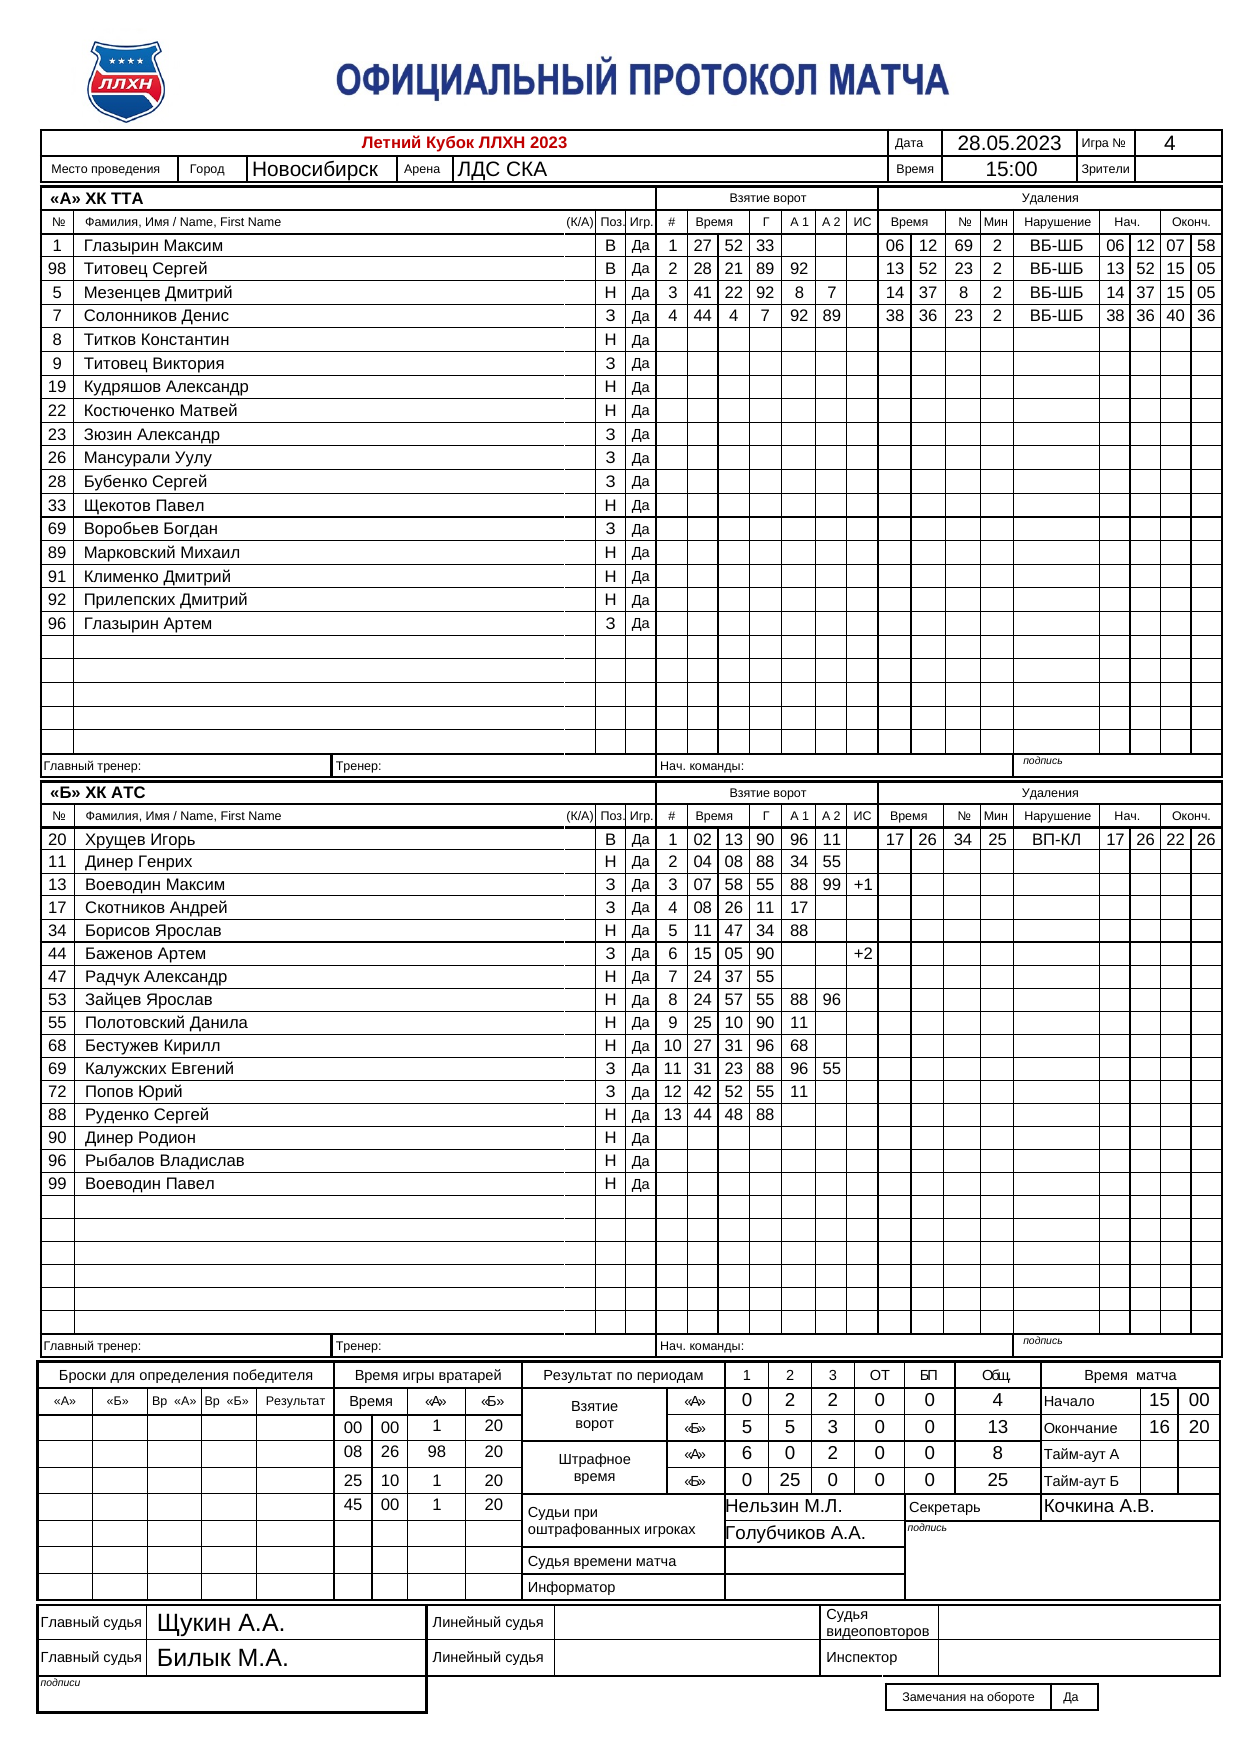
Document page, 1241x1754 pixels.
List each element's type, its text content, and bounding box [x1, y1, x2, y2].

table_cell 41 [688, 281, 717, 303]
table_cell [1014, 920, 1099, 941]
table_cell [1131, 636, 1160, 658]
table_cell [1100, 1196, 1129, 1218]
table_cell [42, 1196, 74, 1218]
table_cell [1100, 1127, 1129, 1149]
table_cell Судья видеоповторов [821, 1606, 938, 1639]
table_cell [1192, 1265, 1221, 1287]
table_cell «А» [408, 1389, 465, 1413]
table_cell [1131, 1219, 1160, 1241]
table_cell [816, 1081, 846, 1103]
table_cell [912, 1012, 943, 1033]
table_cell [946, 328, 980, 351]
table_cell [1136, 157, 1221, 181]
table_cell Н [596, 1012, 625, 1033]
table_cell [981, 1035, 1013, 1057]
table_cell [1161, 1081, 1190, 1103]
table_cell [847, 352, 877, 374]
table_cell [1131, 1058, 1160, 1079]
table_cell 25 [335, 1468, 371, 1493]
table_cell [981, 1081, 1013, 1103]
table_cell [657, 518, 687, 540]
table_cell [1161, 683, 1190, 706]
table_cell [946, 588, 980, 611]
table_cell [1192, 1127, 1221, 1149]
table_cell 2 [812, 1389, 854, 1413]
table_cell 06 [1100, 235, 1129, 256]
table_cell [688, 683, 717, 706]
table_cell 07 [688, 874, 717, 895]
table_cell [1192, 1058, 1221, 1079]
table_cell [782, 518, 815, 540]
table_cell [750, 470, 781, 493]
table_cell 20 [466, 1416, 521, 1440]
table_cell [565, 281, 595, 303]
table_cell [847, 328, 877, 351]
table_cell [565, 1127, 595, 1149]
table_cell [816, 470, 846, 493]
table_cell [847, 1311, 877, 1333]
table_cell [1161, 1127, 1190, 1149]
table_cell [1014, 1104, 1099, 1126]
table_cell [335, 1547, 371, 1573]
table_cell [1100, 850, 1129, 872]
table_cell [981, 470, 1013, 493]
table_cell Игр. [626, 211, 655, 233]
table_cell [1014, 1127, 1099, 1149]
table_cell [816, 1104, 846, 1126]
table_cell Кудряшов Александр [74, 376, 564, 398]
table_cell [879, 1242, 910, 1264]
table_cell [93, 1494, 147, 1520]
table_cell [847, 1265, 877, 1287]
table_cell [1161, 399, 1190, 422]
table_cell [688, 1219, 717, 1241]
table_cell [1161, 850, 1190, 872]
table_cell [39, 1416, 92, 1440]
table_cell 0 [905, 1468, 954, 1493]
table_cell [981, 1196, 1013, 1218]
table_cell «А» [39, 1389, 92, 1413]
table_cell 36 [1131, 305, 1160, 327]
table_cell [944, 1104, 980, 1126]
table_cell [912, 659, 945, 682]
table_cell 0 [726, 1468, 768, 1493]
table_cell [847, 588, 877, 611]
table_cell [1161, 541, 1190, 564]
table_cell 28 [688, 257, 717, 280]
table_cell [565, 565, 595, 587]
table_cell [74, 659, 564, 682]
table_cell [912, 541, 945, 564]
table_cell Бубенко Сергей [74, 470, 564, 493]
table_cell [847, 541, 877, 564]
table_cell [719, 1265, 749, 1287]
table_cell [565, 446, 595, 469]
table_cell [1131, 896, 1160, 918]
table_cell [1161, 730, 1190, 753]
table_cell [1100, 707, 1129, 729]
table_cell [847, 829, 877, 849]
table_cell [944, 1196, 980, 1218]
table_cell З [596, 1058, 625, 1079]
table_cell 15:00 [943, 157, 1076, 181]
table_cell [466, 1547, 521, 1573]
table_cell Да [626, 1127, 655, 1149]
table_header Взятие ворот [657, 188, 877, 209]
table_cell [1100, 612, 1129, 634]
table_cell [981, 541, 1013, 564]
table_cell [1131, 1311, 1160, 1333]
table_cell 90 [42, 1127, 74, 1149]
table_cell 00 [1179, 1389, 1219, 1413]
table_cell [565, 1173, 595, 1195]
table_cell З [596, 305, 625, 327]
table_cell [565, 1196, 595, 1218]
table_cell [1100, 659, 1129, 682]
table_cell 37 [1131, 281, 1160, 303]
table_cell 8 [782, 281, 815, 303]
table_cell [74, 636, 564, 658]
table_cell [816, 1242, 846, 1264]
table_cell Руденко Сергей [75, 1104, 564, 1126]
table_cell [782, 1265, 815, 1287]
table_cell [1161, 376, 1190, 398]
table_cell [1192, 612, 1221, 634]
table_cell [719, 1127, 749, 1149]
table_cell Мин [981, 211, 1013, 233]
table_cell [946, 494, 980, 516]
table_cell [565, 730, 595, 753]
table_cell 92 [750, 281, 781, 303]
table_cell 58 [1192, 235, 1221, 256]
table_cell Г [750, 211, 781, 233]
table_cell [1014, 850, 1099, 872]
table_cell [726, 1548, 904, 1573]
table_cell З [596, 612, 625, 634]
table_cell 99 [42, 1173, 74, 1195]
table_cell 26 [912, 829, 943, 849]
table_cell [719, 470, 749, 493]
table_cell [1192, 1081, 1221, 1103]
table_cell [657, 376, 687, 398]
table_cell [1131, 1265, 1160, 1287]
table_cell Мезенцев Дмитрий [74, 281, 564, 303]
table_cell 0 [905, 1415, 954, 1440]
table_cell [750, 376, 781, 398]
table_cell [750, 683, 781, 706]
table_cell Щекотов Павел [74, 494, 564, 516]
table_cell 88 [750, 1104, 781, 1126]
table_cell [782, 376, 815, 398]
table_cell 96 [782, 1058, 815, 1079]
table_cell 2 [657, 257, 687, 280]
table_cell [688, 1265, 717, 1287]
table_cell Окончание [1042, 1415, 1140, 1440]
table_cell [565, 1081, 595, 1103]
table_cell Воеводин Павел [75, 1173, 564, 1195]
table_cell «Б» [93, 1389, 147, 1413]
table_cell Информатор [523, 1575, 724, 1599]
table_cell 6 [657, 943, 687, 964]
table_cell [847, 636, 877, 658]
table_cell [1014, 541, 1099, 564]
table_cell [912, 896, 943, 918]
table_cell Скотников Андрей [75, 896, 564, 918]
table_cell 47 [719, 920, 749, 941]
table_cell [1192, 1288, 1221, 1310]
table_cell 34 [42, 920, 74, 941]
table_cell [782, 1104, 815, 1126]
table_cell [1131, 1196, 1160, 1218]
table_cell [782, 1288, 815, 1310]
table_header Время матча [1042, 1363, 1219, 1387]
table_cell 33 [42, 494, 73, 516]
table_cell [565, 943, 595, 964]
table_cell [1192, 518, 1221, 540]
table_cell Н [596, 376, 625, 398]
table_cell [565, 235, 595, 256]
table_cell [93, 1468, 147, 1493]
table_cell [847, 257, 877, 280]
table_cell Да [626, 446, 655, 469]
table_cell Главный тренер: [42, 1335, 330, 1356]
table_cell [1192, 1219, 1221, 1241]
table_cell [879, 376, 910, 398]
table_cell [944, 1265, 980, 1287]
table_cell Поз. [596, 211, 625, 233]
table_cell [750, 1196, 781, 1218]
table_cell [626, 1265, 655, 1287]
table_cell [719, 659, 749, 682]
table_cell [148, 1574, 201, 1599]
table_cell [912, 1173, 943, 1195]
table_cell [626, 659, 655, 682]
table_cell [1100, 683, 1129, 706]
table_cell [335, 1574, 371, 1599]
table_cell 16 [1141, 1415, 1177, 1440]
table_cell [1131, 989, 1160, 1011]
table_cell [816, 257, 846, 280]
table_cell [626, 683, 655, 706]
table_cell [946, 470, 980, 493]
table_cell [847, 1242, 877, 1264]
table_cell 1 [408, 1494, 465, 1520]
table_header Да [1052, 1685, 1097, 1709]
table_cell [847, 446, 877, 469]
table_cell 88 [782, 989, 815, 1011]
table_cell [1014, 1242, 1099, 1264]
table_cell [981, 1173, 1013, 1195]
table_cell [1131, 352, 1160, 374]
table_cell 88 [782, 920, 815, 941]
table_cell Зайцев Ярослав [75, 989, 564, 1011]
table_cell [74, 707, 564, 729]
table_cell Воеводин Максим [75, 874, 564, 895]
table_cell [1131, 707, 1160, 729]
table_cell (К/А) [565, 805, 595, 826]
table_cell [981, 659, 1013, 682]
table_cell Линейный судья [428, 1640, 554, 1675]
table_cell [719, 446, 749, 469]
table_cell Да [626, 612, 655, 634]
table_cell Да [626, 305, 655, 327]
table_cell [879, 1219, 910, 1241]
table_cell [565, 896, 595, 918]
table_cell 47 [42, 966, 74, 987]
table_cell Главный судья [39, 1640, 146, 1675]
table_cell Баженов Артем [75, 943, 564, 964]
table_cell Новосибирск [248, 157, 396, 181]
table_cell [688, 588, 717, 611]
table_cell [565, 399, 595, 422]
table_cell [847, 423, 877, 445]
table_cell Нарушение [1014, 805, 1099, 826]
table_cell [257, 1521, 333, 1546]
table_cell 68 [42, 1035, 74, 1057]
table_cell [912, 1196, 943, 1218]
table_cell 0 [855, 1415, 904, 1440]
table_cell Костюченко Матвей [74, 399, 564, 422]
table_cell [1100, 1311, 1129, 1333]
table_cell [657, 1265, 687, 1287]
table_cell [1141, 1468, 1177, 1493]
table_cell 99 [816, 874, 846, 895]
table_cell [782, 541, 815, 564]
table_cell [782, 943, 815, 964]
table_cell [1131, 588, 1160, 611]
table_cell [912, 1311, 943, 1333]
table_cell [981, 1288, 1013, 1310]
table_cell [596, 683, 625, 706]
table_cell [847, 850, 877, 872]
table_header «А» ХК ТТА [42, 188, 655, 209]
table_cell 2 [769, 1389, 811, 1413]
table_cell [373, 1547, 407, 1573]
table_cell [1161, 943, 1190, 964]
table_cell Мин [981, 805, 1013, 826]
table_cell [1192, 1196, 1221, 1218]
table_cell [1014, 446, 1099, 469]
table_cell 26 [1192, 829, 1221, 849]
table_cell [816, 494, 846, 516]
table_cell [944, 896, 980, 918]
table_cell [1014, 470, 1099, 493]
table_cell [981, 636, 1013, 658]
table_cell [981, 1311, 1013, 1333]
table_cell 08 [688, 896, 717, 918]
table_cell [879, 1150, 910, 1172]
table_cell [750, 612, 781, 634]
table_cell [912, 989, 943, 1011]
table_cell [782, 1173, 815, 1195]
table_cell [939, 1640, 1219, 1675]
table_cell [816, 518, 846, 540]
table_cell Титовец Виктория [74, 352, 564, 374]
table_cell [1131, 1035, 1160, 1057]
table_cell 3 [657, 281, 687, 303]
table_cell 53 [42, 989, 74, 1011]
table_cell [782, 636, 815, 658]
table_cell Да [626, 423, 655, 445]
table_cell [1161, 874, 1190, 895]
table_cell 69 [946, 235, 980, 256]
table_header Летний Кубок ЛЛХН 2023 [42, 131, 887, 155]
table_cell [1192, 328, 1221, 351]
table_cell Н [596, 989, 625, 1011]
table_cell 36 [912, 305, 945, 327]
table_cell [688, 423, 717, 445]
table_cell [879, 494, 910, 516]
table_cell ВП-КЛ [1014, 829, 1099, 849]
table_cell 17 [782, 896, 815, 918]
table_cell Да [626, 518, 655, 540]
table_cell [750, 730, 781, 753]
table_cell [408, 1574, 465, 1599]
table_cell [688, 636, 717, 658]
table_cell 05 [719, 943, 749, 964]
table_cell [816, 1173, 846, 1195]
table_header ОТ [855, 1363, 904, 1387]
table_cell [626, 1219, 655, 1241]
table_cell 96 [42, 1150, 74, 1172]
table_cell [596, 1265, 625, 1287]
table_cell «Б » [466, 1389, 521, 1413]
table_cell [816, 707, 846, 729]
table_cell № [42, 805, 74, 826]
table_cell [1131, 541, 1160, 564]
table_cell [1192, 636, 1221, 658]
table_cell Воробьев Богдан [74, 518, 564, 540]
table_cell Время [688, 805, 749, 826]
table_cell [39, 1494, 92, 1520]
table_header Общ. [956, 1363, 1040, 1387]
table_cell 90 [750, 829, 781, 849]
table_cell Тайм-аут Б [1042, 1468, 1140, 1493]
table_cell [1100, 470, 1129, 493]
table_cell 92 [42, 588, 73, 611]
table_cell [847, 1288, 877, 1310]
table_cell Да [626, 494, 655, 516]
table_cell [202, 1521, 256, 1546]
table_cell 17 [42, 896, 74, 918]
table_cell Нач. команды: [657, 1335, 1012, 1356]
table_cell [879, 730, 910, 753]
table_cell Н [596, 850, 625, 872]
table_cell Главный судья [39, 1606, 146, 1639]
table_cell 23 [946, 305, 980, 327]
table_cell [565, 494, 595, 516]
table_cell 44 [688, 305, 717, 327]
table_cell [565, 1219, 595, 1241]
table_cell [1100, 541, 1129, 564]
table_cell [719, 1288, 749, 1310]
table_cell 02 [688, 829, 717, 849]
table_cell [726, 1575, 904, 1599]
table_cell [981, 612, 1013, 634]
table_cell [1192, 966, 1221, 987]
table_cell 69 [42, 1058, 74, 1079]
table_cell 11 [42, 850, 74, 872]
table_cell 90 [750, 943, 781, 964]
table_cell [816, 541, 846, 564]
table_cell [981, 920, 1013, 941]
table_cell Н [596, 1104, 625, 1126]
table_cell 13 [1100, 257, 1129, 280]
table_cell [1161, 1288, 1190, 1310]
table_cell [847, 707, 877, 729]
table_cell [879, 399, 910, 422]
table_cell [816, 1150, 846, 1172]
table_cell [202, 1416, 256, 1440]
table_cell [1014, 659, 1099, 682]
table_cell Да [626, 989, 655, 1011]
table_cell [879, 896, 910, 918]
table_cell 0 [905, 1389, 954, 1413]
table_cell Время [335, 1389, 407, 1413]
table_cell [565, 1311, 595, 1333]
table_cell 69 [42, 518, 73, 540]
table_cell [782, 399, 815, 422]
table_cell Да [626, 1104, 655, 1126]
table_cell 04 [688, 850, 717, 872]
table_cell [981, 376, 1013, 398]
table_cell [1131, 423, 1160, 445]
table_cell Н [596, 1173, 625, 1195]
table_cell 13 [719, 829, 749, 849]
table_cell [946, 376, 980, 398]
table_cell 4 [719, 305, 749, 327]
table_header Удаления [879, 783, 1221, 803]
table_cell [657, 588, 687, 611]
table_cell [1131, 1242, 1160, 1264]
table_cell [257, 1441, 333, 1467]
table_cell [847, 1012, 877, 1033]
table_cell З [596, 874, 625, 895]
table_cell [657, 446, 687, 469]
table_cell [879, 1196, 910, 1218]
table_cell [1192, 989, 1221, 1011]
table_cell [946, 565, 980, 587]
table_cell [879, 588, 910, 611]
table_cell 37 [719, 966, 749, 987]
table_cell [42, 636, 73, 658]
table_cell [1014, 1196, 1099, 1218]
table_cell [782, 612, 815, 634]
table_cell [1131, 518, 1160, 540]
table_cell [688, 399, 717, 422]
table_cell 11 [688, 920, 717, 941]
table_cell [1131, 1012, 1160, 1033]
table_cell [944, 1127, 980, 1149]
table_cell [944, 920, 980, 941]
table_cell [1161, 1150, 1190, 1172]
table_cell [75, 1311, 564, 1333]
table_cell [847, 1035, 877, 1057]
table_cell [912, 588, 945, 611]
table_cell А 2 [816, 211, 846, 233]
table_cell Время [879, 211, 945, 233]
table_cell [75, 1196, 564, 1218]
table_cell Да [626, 943, 655, 964]
table_cell [1161, 328, 1190, 351]
table_cell [719, 612, 749, 634]
table_cell [944, 1219, 980, 1241]
table_cell Полотовский Данила [75, 1012, 564, 1033]
table_cell Линейный судья [428, 1606, 554, 1639]
table_cell [1161, 989, 1190, 1011]
table_cell Время [879, 805, 943, 826]
table_cell [1014, 966, 1099, 987]
table_cell ВБ-ШБ [1014, 257, 1099, 280]
table_cell Да [626, 1150, 655, 1172]
table_cell [688, 518, 717, 540]
table_cell 00 [373, 1416, 407, 1440]
table_cell [148, 1468, 201, 1493]
table_cell [1014, 399, 1099, 422]
table_cell [596, 659, 625, 682]
table_cell [847, 989, 877, 1011]
table_cell [1014, 1265, 1099, 1287]
table_cell [1131, 470, 1160, 493]
table_cell [981, 966, 1013, 987]
table_cell Н [596, 1035, 625, 1057]
table_cell Оконч. [1161, 211, 1221, 233]
table_cell Мансурали Уулу [74, 446, 564, 469]
table_cell [1014, 730, 1099, 753]
table_cell [657, 470, 687, 493]
table_cell [816, 730, 846, 753]
table_cell 7 [42, 305, 73, 327]
table_cell [42, 1288, 74, 1310]
table_cell [946, 423, 980, 445]
table_cell [688, 376, 717, 398]
table_cell 20 [42, 829, 74, 849]
table_cell [657, 1288, 687, 1310]
table_cell [719, 1311, 749, 1333]
table_cell Оконч. [1161, 805, 1221, 826]
table_cell 06 [879, 235, 910, 256]
table_cell [750, 541, 781, 564]
table_cell Солонников Денис [74, 305, 564, 327]
table_cell 24 [688, 989, 717, 1011]
table_cell Город [179, 157, 246, 181]
table_cell [74, 683, 564, 706]
table_cell 34 [750, 920, 781, 941]
table_cell 8 [956, 1442, 1040, 1467]
table_cell З [596, 423, 625, 445]
table_cell 52 [719, 235, 749, 256]
table_cell [847, 565, 877, 587]
table_cell [1100, 399, 1129, 422]
table_cell Н [596, 399, 625, 422]
table_cell [719, 399, 749, 422]
table_cell [816, 896, 846, 918]
table_cell Результат [257, 1389, 333, 1413]
table_cell [719, 376, 749, 398]
table_cell 00 [335, 1416, 371, 1440]
table_cell ИС [847, 211, 877, 233]
table_cell [912, 1242, 943, 1264]
table_cell Н [596, 281, 625, 303]
table_cell Клименко Дмитрий [74, 565, 564, 587]
table_cell [879, 1104, 910, 1126]
table_cell [750, 1242, 781, 1264]
table_cell 52 [1131, 257, 1160, 280]
table_cell Титков Константин [74, 328, 564, 351]
table_cell [39, 1468, 92, 1493]
table_cell [719, 565, 749, 587]
table_cell [148, 1416, 201, 1440]
table_cell [750, 352, 781, 374]
table_cell 2 [981, 305, 1013, 327]
table_cell Да [626, 541, 655, 564]
table_cell [565, 1012, 595, 1033]
table_cell 57 [719, 989, 749, 1011]
table_header Время игры вратарей [335, 1363, 521, 1387]
table_cell Да [626, 352, 655, 374]
table_cell Динер Родион [75, 1127, 564, 1149]
table_cell [879, 874, 910, 895]
table_cell 23 [42, 423, 73, 445]
table_cell 13 [956, 1415, 1040, 1440]
table_cell [1161, 966, 1190, 987]
table_cell 2 [657, 850, 687, 872]
table_cell [1014, 1081, 1099, 1103]
table_cell 26 [719, 896, 749, 918]
table_cell [719, 730, 749, 753]
table_cell 9 [657, 1012, 687, 1033]
table_cell 4 [657, 896, 687, 918]
table_cell [1100, 494, 1129, 516]
table_cell Да [626, 328, 655, 351]
table_cell [42, 1242, 74, 1264]
table_cell [816, 1035, 846, 1057]
table_cell [879, 707, 910, 729]
table_cell [946, 446, 980, 469]
table_cell [847, 1150, 877, 1172]
table_cell [750, 659, 781, 682]
table_cell [782, 1242, 815, 1264]
table_cell [42, 1219, 74, 1241]
table_cell 10 [719, 1012, 749, 1033]
table_cell [816, 588, 846, 611]
table_cell подпись [906, 1522, 1219, 1599]
table_cell [816, 1265, 846, 1287]
table_cell [688, 446, 717, 469]
table_cell Да [626, 281, 655, 303]
table_cell Глазырин Артем [74, 612, 564, 634]
table_cell [750, 1173, 781, 1195]
table_cell [750, 1219, 781, 1241]
table_cell [847, 235, 877, 256]
table_cell [816, 328, 846, 351]
table_cell Рыбалов Владислав [75, 1150, 564, 1172]
table_cell [408, 1521, 465, 1546]
table_cell [719, 352, 749, 374]
table_cell 55 [750, 966, 781, 987]
table_cell [782, 966, 815, 987]
table_cell [782, 423, 815, 445]
table_cell ВБ-ШБ [1014, 281, 1099, 303]
table_cell [1014, 683, 1099, 706]
table_cell [42, 730, 73, 753]
table_cell [1131, 446, 1160, 469]
table_cell [719, 588, 749, 611]
table_cell 96 [816, 989, 846, 1011]
table_cell [596, 1196, 625, 1218]
table_cell Да [626, 850, 655, 872]
table_cell [1161, 1104, 1190, 1126]
table_cell [1014, 518, 1099, 540]
table_cell [879, 1058, 910, 1079]
table_cell 68 [782, 1035, 815, 1057]
table_cell 92 [782, 305, 815, 327]
table_cell [1100, 328, 1129, 351]
table_cell [879, 850, 910, 872]
table_cell Место проведения [42, 157, 177, 181]
table_cell [946, 541, 980, 564]
table_cell [466, 1574, 521, 1599]
table_cell 2 [981, 257, 1013, 280]
table_cell [42, 659, 73, 682]
table_cell [466, 1521, 521, 1546]
table_cell 08 [335, 1441, 371, 1467]
table_cell 88 [42, 1104, 74, 1126]
table_cell [657, 1219, 687, 1241]
table_cell 40 [1161, 305, 1190, 327]
table_cell [719, 1196, 749, 1218]
table_cell [816, 1288, 846, 1310]
table_cell [565, 541, 595, 564]
table_cell [657, 636, 687, 658]
table_cell 11 [657, 1058, 687, 1079]
table_cell [981, 494, 1013, 516]
table_cell Игр. [626, 805, 655, 826]
table_cell [555, 1606, 819, 1639]
table_cell [944, 1311, 980, 1333]
table_cell Инспектор [821, 1640, 938, 1675]
table_cell В [596, 235, 625, 256]
table_cell [939, 1606, 1219, 1639]
table_cell [1192, 707, 1221, 729]
table_cell 90 [750, 1012, 781, 1033]
table_cell [981, 565, 1013, 587]
table_cell [565, 966, 595, 987]
table_cell [565, 636, 595, 658]
table_cell [39, 1547, 92, 1573]
table_cell [879, 1288, 910, 1310]
table_cell 58 [719, 874, 749, 895]
table_cell № [946, 211, 980, 233]
table_cell [1161, 920, 1190, 941]
table_cell Н [596, 588, 625, 611]
table_cell [782, 565, 815, 587]
table_cell (К/А) [565, 211, 595, 233]
table_cell Да [626, 896, 655, 918]
table_cell [816, 1219, 846, 1241]
table_cell [816, 1012, 846, 1033]
table_cell ВБ-ШБ [1014, 305, 1099, 327]
table_cell [912, 707, 945, 729]
table_cell 52 [912, 257, 945, 280]
table_cell 15 [1161, 281, 1190, 303]
table_cell [688, 565, 717, 587]
table_cell [879, 659, 910, 682]
table_cell [1014, 1150, 1099, 1172]
table_cell 22 [719, 281, 749, 303]
table_cell [1161, 1012, 1190, 1033]
table_cell [750, 423, 781, 445]
table_cell [1192, 1242, 1221, 1264]
table_cell [1192, 588, 1221, 611]
table_cell [1100, 423, 1129, 445]
table_cell [1014, 328, 1099, 351]
table_cell [879, 1265, 910, 1287]
table_cell Да [626, 1058, 655, 1079]
table_cell [944, 1012, 980, 1033]
table_cell [981, 423, 1013, 445]
table_cell [816, 1127, 846, 1149]
table_cell З [596, 943, 625, 964]
table_cell З [596, 352, 625, 374]
table_cell [750, 1311, 781, 1333]
table_cell 31 [719, 1035, 749, 1057]
table_header 28.05.2023 [943, 131, 1076, 155]
table_cell [981, 1242, 1013, 1264]
table_cell [1192, 1150, 1221, 1172]
table_cell [981, 399, 1013, 422]
table_cell [408, 1547, 465, 1573]
table_cell [879, 565, 910, 587]
table_cell 15 [688, 943, 717, 964]
table_cell [657, 1196, 687, 1218]
table_cell [1131, 659, 1160, 682]
table_cell 22 [1161, 829, 1190, 849]
table_cell «Б» [668, 1468, 724, 1493]
table_cell [657, 1242, 687, 1264]
table_cell [1161, 1242, 1190, 1264]
table_cell 15 [1141, 1389, 1177, 1413]
table_cell [847, 470, 877, 493]
table_cell [981, 1127, 1013, 1149]
table_cell 3 [812, 1415, 854, 1440]
table_cell [750, 1150, 781, 1172]
table_cell [719, 423, 749, 445]
table_cell [1161, 1173, 1190, 1195]
table_cell 21 [719, 257, 749, 280]
table_cell А 2 [816, 805, 846, 826]
table_cell 0 [855, 1442, 904, 1467]
table_cell [1100, 1173, 1129, 1195]
table_cell 31 [688, 1058, 717, 1079]
table_cell 28 [42, 470, 73, 493]
table_header 3 [812, 1363, 854, 1387]
table_cell 20 [1179, 1415, 1219, 1440]
table_cell [1131, 328, 1160, 351]
table_cell [1100, 636, 1129, 658]
table_cell [1131, 1173, 1160, 1195]
table_cell [782, 1311, 815, 1333]
table_cell [93, 1416, 147, 1440]
table_cell [981, 730, 1013, 753]
table_cell [565, 1150, 595, 1172]
table_cell 23 [719, 1058, 749, 1079]
table_cell [1100, 989, 1129, 1011]
table_cell [688, 730, 717, 753]
table_cell [750, 446, 781, 469]
table_cell Фамилия, Имя / Name, First Name [75, 805, 565, 826]
table_cell [1014, 423, 1099, 445]
table_cell [657, 683, 687, 706]
table_cell [912, 874, 943, 895]
table_cell [657, 494, 687, 516]
table_cell [565, 1035, 595, 1057]
table_cell [944, 1288, 980, 1310]
table_cell [1131, 850, 1160, 872]
table_cell [93, 1441, 147, 1467]
table_cell [912, 920, 943, 941]
table_cell [912, 1150, 943, 1172]
table_cell 96 [782, 829, 815, 849]
table_cell +2 [847, 943, 877, 964]
table_cell [944, 1058, 980, 1079]
table_cell Да [626, 874, 655, 895]
table_cell [750, 399, 781, 422]
table_cell [782, 235, 815, 256]
table_cell [816, 1311, 846, 1333]
table_cell [912, 1058, 943, 1079]
table_cell [816, 943, 846, 964]
table_cell [912, 1035, 943, 1057]
table_cell 25 [769, 1468, 811, 1493]
table_cell [782, 659, 815, 682]
table_cell 33 [750, 235, 781, 256]
table_cell Время [889, 157, 941, 181]
table_cell [1014, 1035, 1099, 1057]
table_cell [912, 494, 945, 516]
table_cell [565, 1242, 595, 1264]
table_cell [981, 1219, 1013, 1241]
table_cell 55 [816, 1058, 846, 1079]
table_cell [1100, 1012, 1129, 1033]
table_cell [148, 1547, 201, 1573]
table_cell [719, 683, 749, 706]
table_cell Да [626, 1081, 655, 1103]
table_cell [1161, 1058, 1190, 1079]
table_cell [1192, 874, 1221, 895]
table_cell [912, 399, 945, 422]
table_cell [1161, 588, 1190, 611]
table_cell [847, 1219, 877, 1241]
table_cell [657, 1127, 687, 1149]
table_cell [1192, 896, 1221, 918]
table_cell А 1 [782, 211, 815, 233]
table_cell [750, 636, 781, 658]
table_cell [782, 730, 815, 753]
table_cell [1192, 541, 1221, 564]
table_cell [879, 446, 910, 469]
table_cell 8 [946, 281, 980, 303]
table_cell Нач. команды: [657, 755, 1012, 776]
table_cell Н [596, 541, 625, 564]
table_cell [912, 1219, 943, 1241]
table_cell [879, 352, 910, 374]
table_cell [912, 328, 945, 351]
table_cell 11 [750, 896, 781, 918]
table_cell Да [626, 399, 655, 422]
table_cell [75, 1265, 564, 1287]
table_cell [657, 541, 687, 564]
table_cell [1014, 612, 1099, 634]
table_cell 7 [816, 281, 846, 303]
table_cell [688, 707, 717, 729]
table_cell [555, 1640, 819, 1675]
table_cell 0 [726, 1389, 768, 1413]
table_cell 1 [657, 829, 687, 849]
table_cell [912, 1081, 943, 1103]
table_cell [565, 1288, 595, 1310]
table_header Игра № [1078, 131, 1134, 155]
table_cell [1131, 1150, 1160, 1172]
table_cell Судья времени матча [523, 1548, 724, 1573]
table_cell [782, 470, 815, 493]
table_cell [1100, 518, 1129, 540]
table_cell 55 [750, 874, 781, 895]
table_cell [912, 850, 943, 872]
table_cell [912, 565, 945, 587]
table_cell [944, 1150, 980, 1172]
table_cell [1014, 1288, 1099, 1310]
table_cell [1100, 1288, 1129, 1310]
table_cell [879, 612, 910, 634]
table_cell Билык М.А. [147, 1640, 425, 1675]
table_cell [688, 541, 717, 564]
table_cell 8 [42, 328, 73, 351]
table_cell [879, 470, 910, 493]
table_cell ИС [847, 805, 877, 826]
table_cell [1192, 943, 1221, 964]
table_header «Б» ХК АТС [42, 783, 655, 803]
table_cell [1161, 446, 1190, 469]
table_cell [1014, 376, 1099, 398]
table_cell [847, 281, 877, 303]
table_cell З [596, 896, 625, 918]
table_cell [626, 1242, 655, 1264]
table_cell [565, 423, 595, 445]
table_cell [565, 1104, 595, 1126]
table_cell [946, 612, 980, 634]
table_cell [1161, 896, 1190, 918]
table_cell [847, 399, 877, 422]
table_cell 25 [981, 829, 1013, 849]
table_cell 14 [879, 281, 910, 303]
table_cell [596, 1242, 625, 1264]
table_cell 89 [42, 541, 73, 564]
table_cell [688, 1127, 717, 1149]
table_cell [782, 494, 815, 516]
table_cell ЛДС СКА [454, 157, 887, 181]
table_cell [750, 494, 781, 516]
table_cell Время [688, 211, 749, 233]
table_cell [1131, 683, 1160, 706]
picture [5, 28, 1179, 129]
table_cell 42 [688, 1081, 717, 1103]
table_cell [257, 1547, 333, 1573]
table_cell [1161, 636, 1190, 658]
table_cell Нач. [1100, 211, 1160, 233]
table_cell 23 [946, 257, 980, 280]
table_cell [565, 612, 595, 634]
table_cell [688, 612, 717, 634]
table_cell [944, 1173, 980, 1195]
table_header БП [905, 1363, 954, 1387]
table_cell [750, 518, 781, 540]
table_cell [1014, 352, 1099, 374]
table_cell [148, 1521, 201, 1546]
table_cell [657, 1311, 687, 1333]
table_cell [1192, 1173, 1221, 1195]
table_cell 45 [335, 1494, 371, 1520]
table_cell [1192, 565, 1221, 587]
table_cell 88 [750, 1058, 781, 1079]
table_cell 5 [657, 920, 687, 941]
table_cell [39, 1574, 92, 1599]
table_cell [719, 1173, 749, 1195]
table_cell [1161, 707, 1190, 729]
table_cell [847, 1173, 877, 1195]
table_cell 2 [981, 281, 1013, 303]
table_cell [657, 399, 687, 422]
table_header 1 [726, 1363, 768, 1387]
table_cell [750, 565, 781, 587]
table_cell [879, 1173, 910, 1195]
table_cell [688, 1196, 717, 1218]
table_cell [565, 989, 595, 1011]
table_cell [981, 1150, 1013, 1172]
table_cell Да [626, 1035, 655, 1057]
table_cell Тайм-аут А [1042, 1441, 1140, 1467]
table_cell Арена [398, 157, 452, 181]
table_cell [1100, 352, 1129, 374]
table_cell [946, 636, 980, 658]
table_cell [626, 1311, 655, 1333]
table_cell Начало [1042, 1389, 1140, 1413]
table_cell Н [596, 1150, 625, 1172]
table_cell [1100, 1150, 1129, 1172]
table_cell [912, 446, 945, 469]
table_cell [1161, 1035, 1190, 1057]
table_cell Радчук Александр [75, 966, 564, 987]
table_cell [1161, 518, 1190, 540]
table_cell [202, 1441, 256, 1467]
table_cell 38 [1100, 305, 1129, 327]
table_cell 5 [769, 1415, 811, 1440]
table_cell [719, 1150, 749, 1172]
table_cell [596, 1219, 625, 1241]
table_cell 34 [782, 850, 815, 872]
table_cell [1192, 1035, 1221, 1057]
table_cell Н [596, 1127, 625, 1149]
table_cell 88 [782, 874, 815, 895]
table_cell [1100, 1242, 1129, 1264]
table_cell [847, 659, 877, 682]
table_cell [981, 850, 1013, 872]
table_cell [688, 659, 717, 682]
table_cell [879, 636, 910, 658]
table_cell 10 [657, 1035, 687, 1057]
table_cell [626, 707, 655, 729]
table_cell [912, 966, 943, 987]
table_cell 26 [42, 446, 73, 469]
table_cell [750, 328, 781, 351]
table_cell [596, 1288, 625, 1310]
table_cell [1100, 376, 1129, 398]
table_cell В [596, 257, 625, 280]
table_cell [657, 1150, 687, 1172]
table_cell [816, 966, 846, 987]
table_cell [1100, 588, 1129, 611]
table_cell [782, 352, 815, 374]
table_cell № [42, 211, 73, 233]
table_cell Бестужев Кирилл [75, 1035, 564, 1057]
table_cell [750, 1265, 781, 1287]
table_cell подписи [39, 1677, 425, 1711]
table_cell 17 [879, 829, 910, 849]
table_cell 4 [956, 1389, 1040, 1413]
table_cell [1192, 494, 1221, 516]
table_cell [912, 470, 945, 493]
table_cell [1192, 352, 1221, 374]
table_cell [148, 1494, 201, 1520]
table_cell [1014, 1219, 1099, 1241]
table_cell [912, 943, 943, 964]
table_cell [1014, 1173, 1099, 1195]
table_cell [565, 257, 595, 280]
table_cell 0 [905, 1442, 954, 1467]
table_cell [1014, 565, 1099, 587]
table_cell [688, 352, 717, 374]
table_cell [750, 1127, 781, 1149]
table_cell [1014, 1012, 1099, 1033]
table_cell [257, 1494, 333, 1520]
table_cell [879, 1081, 910, 1103]
table_cell Тренер: [333, 1335, 655, 1356]
table_cell [39, 1441, 92, 1467]
table_cell З [596, 1081, 625, 1103]
table_cell 72 [42, 1081, 74, 1103]
table_cell 2 [812, 1442, 854, 1467]
table_cell 38 [879, 305, 910, 327]
table_cell 26 [373, 1441, 407, 1467]
table_cell [981, 1104, 1013, 1126]
table_header Взятие ворот [657, 783, 877, 803]
table_cell 27 [688, 1035, 717, 1057]
table_cell [1161, 352, 1190, 374]
table_cell [944, 943, 980, 964]
table_cell [912, 376, 945, 398]
table_cell [657, 565, 687, 587]
table_cell [565, 659, 595, 682]
table_cell [912, 518, 945, 540]
table_cell 37 [912, 281, 945, 303]
table_cell [1131, 565, 1160, 587]
table_cell [75, 1219, 564, 1241]
table_cell Взятие ворот [523, 1389, 666, 1440]
table_cell [1014, 1311, 1099, 1333]
table_cell [782, 328, 815, 351]
table_cell [148, 1441, 201, 1467]
table_cell [1161, 659, 1190, 682]
table_cell [75, 1242, 564, 1264]
table_cell [782, 1150, 815, 1172]
table_cell [847, 1196, 877, 1218]
table_cell [981, 446, 1013, 469]
table_cell В [596, 829, 625, 849]
table_cell «А» [668, 1389, 724, 1413]
table_cell [1192, 1311, 1221, 1333]
table_cell [981, 874, 1013, 895]
table_cell 12 [657, 1081, 687, 1103]
table_cell [657, 423, 687, 445]
table_cell [1192, 470, 1221, 493]
table_cell 34 [944, 829, 980, 849]
table_cell [1161, 494, 1190, 516]
table_cell 1 [42, 235, 73, 256]
table_cell [944, 1035, 980, 1057]
table_cell [879, 1311, 910, 1333]
table_cell [1100, 1265, 1129, 1287]
table_cell [565, 518, 595, 540]
table_cell [816, 399, 846, 422]
table_cell [847, 518, 877, 540]
table_cell [688, 1242, 717, 1264]
table_cell [912, 423, 945, 445]
table_header Замечания на обороте [887, 1685, 1050, 1709]
table_cell [879, 1012, 910, 1033]
table_header Дата [889, 131, 941, 155]
table_cell [1014, 943, 1099, 964]
table_cell 13 [657, 1104, 687, 1126]
table_cell [565, 874, 595, 895]
table_cell [750, 707, 781, 729]
table_cell [912, 612, 945, 634]
table_cell [816, 565, 846, 587]
table_cell [944, 874, 980, 895]
table_cell Вр «Б» [202, 1389, 256, 1413]
table_cell [75, 1288, 564, 1310]
table_cell [912, 1265, 943, 1287]
table_cell [912, 1104, 943, 1126]
table_cell +1 [847, 874, 877, 895]
table_cell Н [596, 966, 625, 987]
table_cell 11 [816, 829, 846, 849]
table_cell [883, 1677, 1220, 1681]
table_cell [912, 352, 945, 374]
table_cell [782, 588, 815, 611]
table_cell [1014, 707, 1099, 729]
table_cell [688, 494, 717, 516]
table_cell [944, 989, 980, 1011]
table_cell [1099, 1682, 1220, 1711]
table_cell 55 [750, 1081, 781, 1103]
table_cell [1192, 1012, 1221, 1033]
table_cell [626, 730, 655, 753]
table_cell [1131, 966, 1160, 987]
table_cell 2 [981, 235, 1013, 256]
table_cell [565, 305, 595, 327]
table_cell ВБ-ШБ [1014, 235, 1099, 256]
table_cell [944, 1081, 980, 1103]
table_cell [626, 1288, 655, 1310]
table_cell [257, 1468, 333, 1493]
table_cell [879, 683, 910, 706]
table_cell [981, 943, 1013, 964]
table_cell [1131, 376, 1160, 398]
table_cell 13 [42, 874, 74, 895]
table_cell [879, 1035, 910, 1057]
table_cell [782, 1196, 815, 1218]
table_cell Да [626, 1173, 655, 1195]
table_cell Да [626, 470, 655, 493]
table_cell [847, 1058, 877, 1079]
table_cell [657, 612, 687, 634]
table_cell [847, 494, 877, 516]
table_cell [847, 305, 877, 327]
table_cell «Б» [668, 1415, 724, 1440]
table_cell [1100, 920, 1129, 941]
table_cell [565, 470, 595, 493]
table_cell 55 [816, 850, 846, 872]
table_cell [1192, 659, 1221, 682]
table_cell З [596, 470, 625, 493]
table_cell 26 [1131, 829, 1160, 849]
table_cell [688, 1311, 717, 1333]
table_cell [202, 1494, 256, 1520]
table_cell 0 [855, 1389, 904, 1413]
table_cell [39, 1521, 92, 1546]
table_cell 91 [42, 565, 73, 587]
table_cell 20 [466, 1468, 521, 1493]
table_cell Калужских Евгений [75, 1058, 564, 1079]
table_cell [912, 730, 945, 753]
table_cell [202, 1574, 256, 1599]
table_cell [1131, 943, 1160, 964]
table_cell [688, 1150, 717, 1172]
table_cell [657, 707, 687, 729]
table_cell [1192, 920, 1221, 941]
table_cell [202, 1547, 256, 1573]
table_cell [596, 636, 625, 658]
table_cell [1192, 683, 1221, 706]
table_cell [912, 636, 945, 658]
table_cell [750, 1288, 781, 1310]
table_cell [946, 683, 980, 706]
table_cell № [944, 805, 980, 826]
table_cell [93, 1574, 147, 1599]
table_cell [981, 328, 1013, 351]
table_cell 1 [408, 1468, 465, 1493]
table_cell 7 [750, 305, 781, 327]
table_cell 89 [816, 305, 846, 327]
table_cell [981, 588, 1013, 611]
table_cell Борисов Ярослав [75, 920, 564, 941]
table_cell Титовец Сергей [74, 257, 564, 280]
table_cell [1161, 1219, 1190, 1241]
table_cell [1100, 446, 1129, 469]
table_cell Голубчиков А.А. [726, 1521, 904, 1546]
table_cell [981, 683, 1013, 706]
table_cell [688, 470, 717, 493]
table_cell [847, 966, 877, 987]
table_cell [1131, 920, 1160, 941]
table_cell Да [626, 920, 655, 941]
table_cell [688, 328, 717, 351]
table_cell 36 [1192, 305, 1221, 327]
table_cell [657, 730, 687, 753]
table_cell Зрители [1078, 157, 1134, 181]
table_cell Нарушение [1014, 211, 1099, 233]
table_cell [565, 588, 595, 611]
table_cell Попов Юрий [75, 1081, 564, 1103]
table_cell [816, 235, 846, 256]
table_cell 4 [657, 305, 687, 327]
table_cell 0 [769, 1442, 811, 1467]
table_cell [565, 376, 595, 398]
table_cell [944, 1242, 980, 1264]
table_cell [816, 446, 846, 469]
table_cell [596, 1311, 625, 1333]
table_cell [816, 352, 846, 374]
table_cell [816, 683, 846, 706]
table_cell 12 [1131, 235, 1160, 256]
table_cell [719, 494, 749, 516]
table_cell 22 [42, 399, 73, 422]
table_cell [1100, 966, 1129, 987]
table_cell [847, 896, 877, 918]
table_cell 6 [726, 1442, 768, 1467]
table_cell [816, 612, 846, 634]
table_cell [688, 1288, 717, 1310]
table_cell 12 [912, 235, 945, 256]
table_cell Да [626, 565, 655, 587]
table_cell 19 [42, 376, 73, 398]
table_cell 20 [466, 1441, 521, 1467]
table_cell [782, 683, 815, 706]
table_cell [912, 1127, 943, 1149]
table_cell А 1 [782, 805, 815, 826]
table_cell [946, 707, 980, 729]
table_cell 20 [466, 1494, 521, 1520]
table_cell [596, 707, 625, 729]
table_cell [1014, 636, 1099, 658]
table_cell 9 [42, 352, 73, 374]
table_cell 11 [782, 1012, 815, 1033]
table_cell 44 [688, 1104, 717, 1126]
table_cell [1141, 1441, 1177, 1467]
table_cell Да [626, 829, 655, 849]
table_header Удаления [879, 188, 1221, 209]
table_cell [946, 399, 980, 422]
table_cell [1131, 1127, 1160, 1149]
table_cell 44 [42, 943, 74, 964]
table_cell [946, 659, 980, 682]
table_cell [42, 683, 73, 706]
table_cell [1014, 896, 1099, 918]
table_cell [879, 943, 910, 964]
table_header 2 [769, 1363, 811, 1387]
table_cell [688, 1173, 717, 1195]
table_cell Да [626, 376, 655, 398]
table_cell 88 [750, 850, 781, 872]
table_cell Нельзин М.Л. [726, 1495, 904, 1520]
table_cell [1131, 494, 1160, 516]
table_cell 14 [1100, 281, 1129, 303]
table_cell 96 [750, 1035, 781, 1057]
table_cell [626, 1196, 655, 1218]
table_cell Хрущев Игорь [75, 829, 564, 849]
table_cell [719, 1219, 749, 1241]
table_cell [816, 659, 846, 682]
table_cell [1131, 1081, 1160, 1103]
table_cell [847, 920, 877, 941]
table_cell [1161, 470, 1190, 493]
table_cell [93, 1521, 147, 1546]
table_cell [1100, 896, 1129, 918]
table_cell [816, 636, 846, 658]
table_cell [782, 1219, 815, 1241]
table_cell 11 [782, 1081, 815, 1103]
table_cell 55 [42, 1012, 74, 1033]
table_cell [1014, 989, 1099, 1011]
table_cell 27 [688, 235, 717, 256]
table_cell [981, 896, 1013, 918]
table_cell [782, 1127, 815, 1149]
table_cell Да [626, 257, 655, 280]
table_cell [1161, 423, 1190, 445]
table_header Результат по периодам [523, 1363, 724, 1387]
table_cell Поз. [596, 805, 625, 826]
table_cell Г [750, 805, 781, 826]
table_cell [1100, 1035, 1129, 1057]
table_cell 0 [812, 1468, 854, 1493]
table_cell [847, 376, 877, 398]
table_cell Н [596, 920, 625, 941]
table_cell [42, 707, 73, 729]
table_cell Н [596, 494, 625, 516]
table_cell 96 [42, 612, 73, 634]
table_cell [719, 541, 749, 564]
table_cell [719, 518, 749, 540]
table_cell [373, 1521, 407, 1546]
table_cell [981, 518, 1013, 540]
table_cell [1131, 730, 1160, 753]
table_cell 10 [373, 1468, 407, 1493]
table_cell [816, 920, 846, 941]
table_cell Штрафное время [523, 1442, 666, 1493]
table_cell [879, 541, 910, 564]
table_cell [847, 612, 877, 634]
table_cell [847, 1104, 877, 1126]
table_cell [1192, 850, 1221, 872]
table_cell [847, 683, 877, 706]
table_cell Да [626, 1012, 655, 1033]
table_cell [257, 1574, 333, 1599]
table_cell 08 [719, 850, 749, 872]
table_cell [1014, 588, 1099, 611]
table_cell [1100, 1104, 1129, 1126]
table_cell [879, 1127, 910, 1149]
table_cell [565, 829, 595, 849]
table_cell [879, 423, 910, 445]
table_cell [782, 446, 815, 469]
table_cell Главный тренер: [42, 755, 330, 776]
table_cell [42, 1265, 74, 1287]
table_cell Секретарь [906, 1495, 1040, 1520]
table_cell [1100, 565, 1129, 587]
table_cell 98 [408, 1441, 465, 1467]
table_cell [719, 636, 749, 658]
table_cell Тренер: [333, 755, 655, 776]
table_cell Зюзин Александр [74, 423, 564, 445]
table_cell [257, 1416, 333, 1440]
table_cell [42, 1311, 74, 1333]
table_cell [657, 1173, 687, 1195]
table_cell подпись [1014, 1335, 1221, 1356]
table_cell Да [626, 966, 655, 987]
table_cell Щукин А.А. [147, 1606, 425, 1639]
table_cell [1014, 874, 1099, 895]
table_cell [202, 1468, 256, 1493]
table_cell [1131, 1104, 1160, 1126]
table_cell [946, 518, 980, 540]
table_cell [1179, 1441, 1219, 1467]
table_cell 17 [1100, 829, 1129, 849]
table_cell [657, 659, 687, 682]
table_cell Глазырин Максим [74, 235, 564, 256]
table_cell [816, 376, 846, 398]
table_cell [373, 1574, 407, 1599]
table_cell Н [596, 328, 625, 351]
table_cell [565, 1265, 595, 1287]
table_cell 1 [657, 235, 687, 256]
table_cell [1192, 376, 1221, 398]
table_cell 13 [879, 257, 910, 280]
table_cell [93, 1547, 147, 1573]
table_cell подпись [1014, 755, 1221, 776]
table_cell [912, 683, 945, 706]
table_cell [74, 730, 564, 753]
table_cell [1161, 1196, 1190, 1218]
table_cell [981, 1058, 1013, 1079]
table_cell [944, 966, 980, 987]
table_cell [1131, 399, 1160, 422]
table_cell [565, 328, 595, 351]
table_cell [565, 920, 595, 941]
table_cell 89 [750, 257, 781, 280]
table_cell [1161, 565, 1190, 587]
table_cell [750, 588, 781, 611]
table_cell [1131, 612, 1160, 634]
table_cell [657, 352, 687, 374]
table_cell [1192, 1104, 1221, 1126]
table_cell 52 [719, 1081, 749, 1103]
table_cell [1014, 494, 1099, 516]
table_cell [1161, 612, 1190, 634]
table_cell «А» [668, 1442, 724, 1467]
table_cell [335, 1521, 371, 1546]
table_cell [847, 1127, 877, 1149]
table_cell [657, 328, 687, 351]
table_cell [944, 850, 980, 872]
table_cell 24 [688, 966, 717, 987]
table_cell [565, 850, 595, 872]
table_cell Кочкина А.В. [1042, 1495, 1219, 1520]
table_header 4 [1136, 131, 1221, 155]
table_cell [1100, 943, 1129, 964]
table_cell 25 [956, 1468, 1040, 1493]
table_cell [1192, 446, 1221, 469]
table_header Броски для определения победителя [39, 1363, 333, 1387]
table_cell 55 [750, 989, 781, 1011]
table_cell [565, 707, 595, 729]
table_cell [719, 707, 749, 729]
table_cell Да [626, 235, 655, 256]
table_cell 92 [782, 257, 815, 280]
table_cell [847, 730, 877, 753]
table_cell 00 [373, 1494, 407, 1520]
table_cell [816, 423, 846, 445]
table_cell # [657, 805, 687, 826]
table_cell 07 [1161, 235, 1190, 256]
table_cell [946, 730, 980, 753]
table_cell [626, 636, 655, 658]
table_cell [981, 352, 1013, 374]
table_cell [1192, 423, 1221, 445]
table_cell [719, 328, 749, 351]
table_cell 0 [855, 1468, 904, 1493]
table_cell [782, 707, 815, 729]
table_cell [981, 707, 1013, 729]
table_cell [1100, 874, 1129, 895]
table_cell Судьи при оштрафованных игроках [523, 1495, 724, 1546]
table_cell 5 [726, 1415, 768, 1440]
table_cell [946, 352, 980, 374]
table_cell 15 [1161, 257, 1190, 280]
table_cell 8 [657, 989, 687, 1011]
table_cell Фамилия, Имя / Name, First Name [74, 211, 565, 233]
table_cell [879, 518, 910, 540]
table_cell [981, 1265, 1013, 1287]
table_cell [1179, 1468, 1219, 1493]
table_cell [1131, 1288, 1160, 1310]
table_cell Н [596, 565, 625, 587]
table_cell Прилепских Дмитрий [74, 588, 564, 611]
table_cell З [596, 446, 625, 469]
table_cell [428, 1677, 882, 1711]
table_cell [565, 1058, 595, 1079]
table_cell 05 [1192, 257, 1221, 280]
table_cell [879, 920, 910, 941]
table_cell [816, 1196, 846, 1218]
table_cell 05 [1192, 281, 1221, 303]
table_cell [879, 966, 910, 987]
table_cell 25 [688, 1012, 717, 1033]
table_cell [719, 1242, 749, 1264]
table_cell 48 [719, 1104, 749, 1126]
table_cell Нач. [1100, 805, 1160, 826]
table_cell З [596, 518, 625, 540]
table_cell Вр «А» [148, 1389, 201, 1413]
table_cell [1014, 1058, 1099, 1079]
table_cell [981, 989, 1013, 1011]
table_cell Да [626, 588, 655, 611]
table_cell [1100, 1058, 1129, 1079]
table_cell 1 [408, 1416, 465, 1440]
table_cell # [657, 211, 687, 233]
table_cell [1161, 1265, 1190, 1287]
table_cell [1100, 730, 1129, 753]
table_cell [1161, 1311, 1190, 1333]
table_cell 7 [657, 966, 687, 987]
table_cell [912, 1288, 943, 1310]
table_cell [1131, 874, 1160, 895]
table_cell [565, 352, 595, 374]
table_cell [1192, 399, 1221, 422]
table_cell [565, 683, 595, 706]
table_cell Динер Генрих [75, 850, 564, 872]
table_cell Марковский Михаил [74, 541, 564, 564]
table_cell [879, 989, 910, 1011]
table_cell [1100, 1219, 1129, 1241]
table_cell [981, 1012, 1013, 1033]
table_cell [1100, 1081, 1129, 1103]
table_cell [879, 328, 910, 351]
table_cell [847, 1081, 877, 1103]
table_cell [596, 730, 625, 753]
table_cell 5 [42, 281, 73, 303]
table_cell 98 [42, 257, 73, 280]
table_cell 3 [657, 874, 687, 895]
table_cell [1192, 730, 1221, 753]
